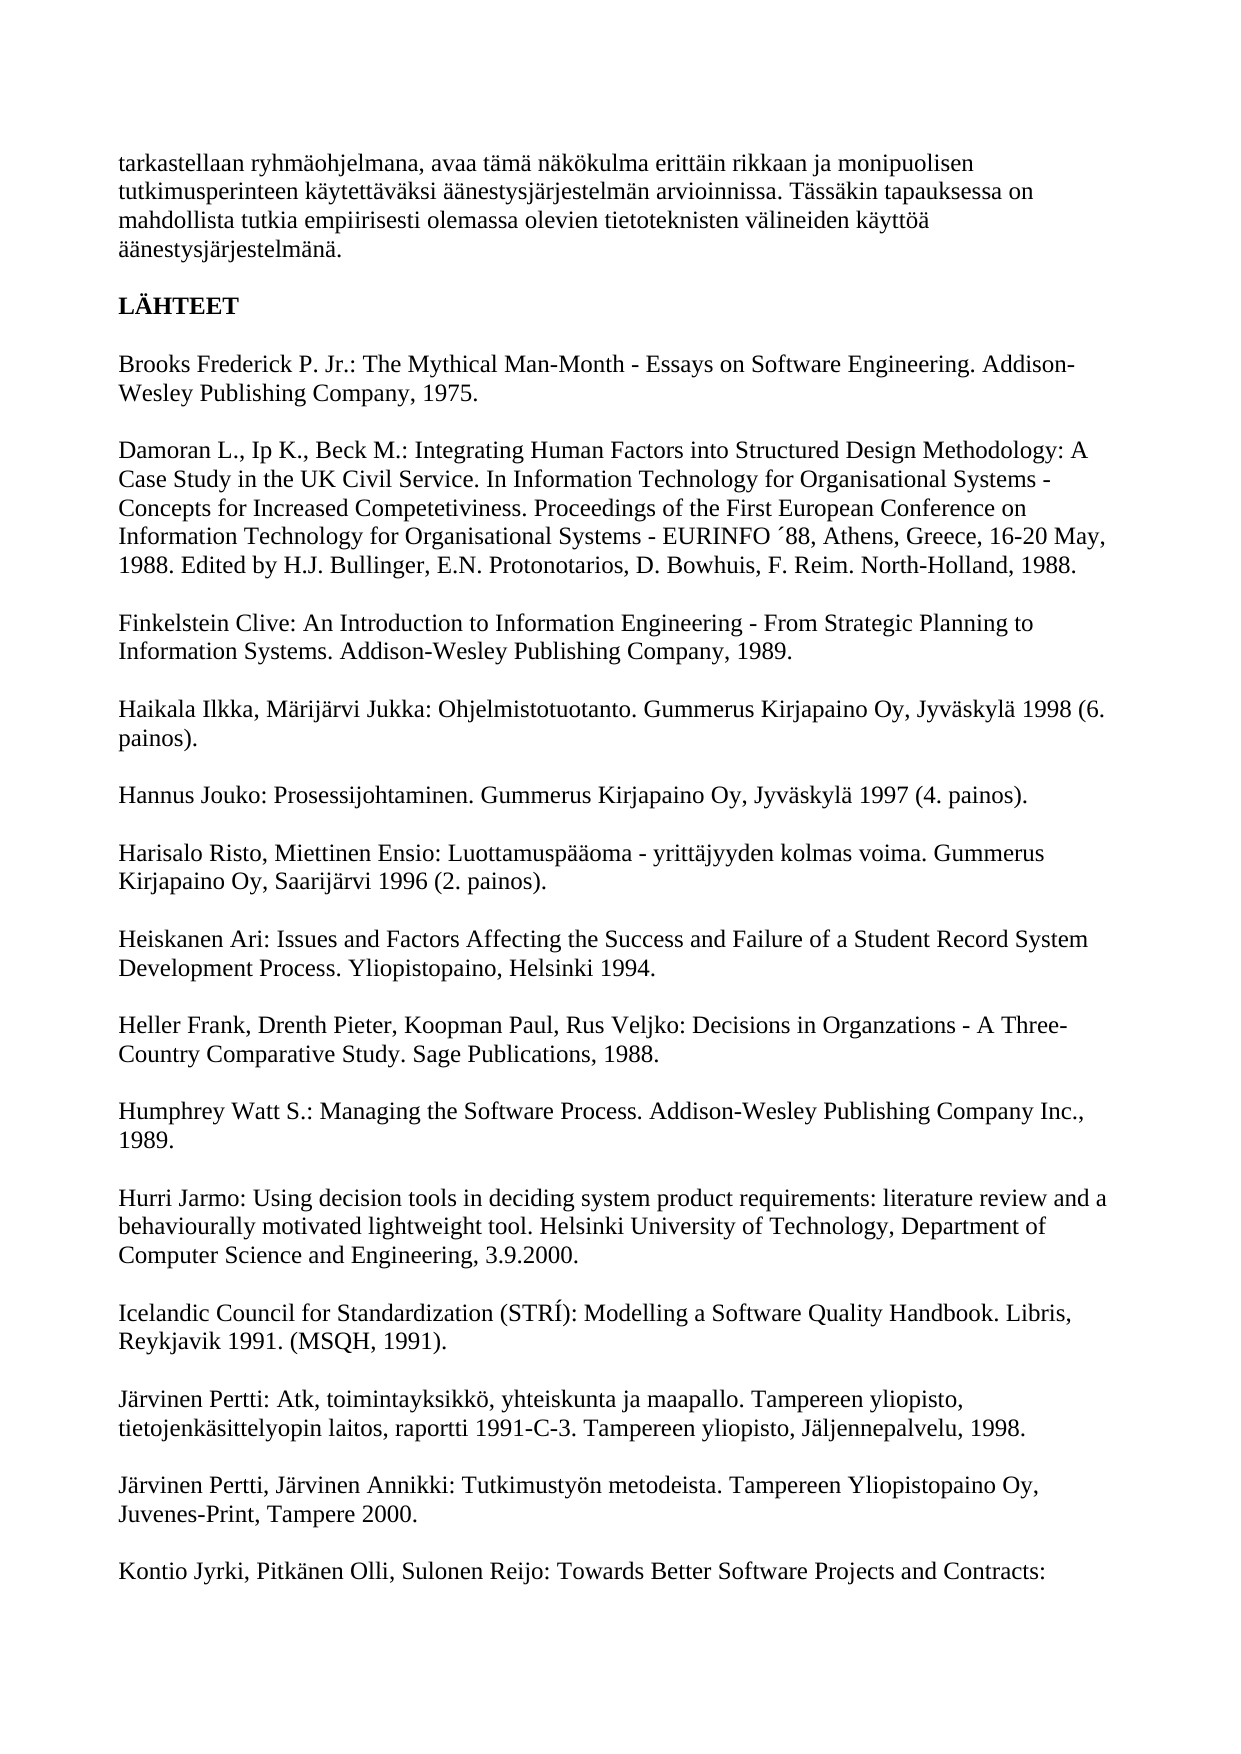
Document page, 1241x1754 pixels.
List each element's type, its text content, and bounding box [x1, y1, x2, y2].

text Harisalo Risto, Miettinen Ensio: Luottamuspääoma - yrittäjyyden kolmas voima. Gummerus Kirjapaino Oy, Saarijärvi 1996 (2. painos). [118, 838, 1122, 895]
text tarkastellaan ryhmäohjelmana, avaa tämä näkökulma erittäin rikkaan ja monipuolisen tutkimusperinteen käytettäväksi äänestysjärjestelmän arvioinnissa. Tässäkin tapauksessa on mahdollista tutkia empiirisesti olemassa olevien tietoteknisten välineiden käyttöä äänestysjärjestelmänä. [118, 148, 1122, 263]
text Järvinen Pertti, Järvinen Annikki: Tutkimustyön metodeista. Tampereen Yliopistopaino Oy, Juvenes-Print, Tampere 2000. [118, 1470, 1122, 1528]
text Finkelstein Clive: An Introduction to Information Engineering - From Strategic Planning to Information Systems. Addison-Wesley Publishing Company, 1989. [118, 608, 1122, 665]
text Heller Frank, Drenth Pieter, Koopman Paul, Rus Veljko: Decisions in Organzations - A Three-Country Comparative Study. Sage Publications, 1988. [118, 1010, 1122, 1068]
text Damoran L., Ip K., Beck M.: Integrating Human Factors into Structured Design Methodology: A Case Study in the UK Civil Service. In Information Technology for Organisational Systems - Concepts for Increased Competetiviness. Proceedings of the First European Conference on Information Technology for Organisational Systems - EURINFO ´88, Athens, Greece, 16-20 May, 1988. Edited by H.J. Bullinger, E.N. Protonotarios, D. Bowhuis, F. Reim. North-Holland, 1988. [118, 435, 1122, 579]
text Kontio Jyrki, Pitkänen Olli, Sulonen Reijo: Towards Better Software Projects and Contracts: [118, 1556, 1122, 1585]
text Järvinen Pertti: Atk, toimintayksikkö, yhteiskunta ja maapallo. Tampereen yliopisto, tietojenkäsittelyopin laitos, raportti 1991-C-3. Tampereen yliopisto, Jäljennepalvelu, 1998. [118, 1384, 1122, 1441]
text Humphrey Watt S.: Managing the Software Process. Addison-Wesley Publishing Company Inc., 1989. [118, 1096, 1122, 1154]
text Hannus Jouko: Prosessijohtaminen. Gummerus Kirjapaino Oy, Jyväskylä 1997 (4. painos). [118, 780, 1122, 809]
text Hurri Jarmo: Using decision tools in deciding system product requirements: literature review and a behaviourally motivated lightweight tool. Helsinki University of Technology, Department of Computer Science and Engineering, 3.9.2000. [118, 1183, 1122, 1269]
text Brooks Frederick P. Jr.: The Mythical Man-Month - Essays on Software Engineering. Addison-Wesley Publishing Company, 1975. [118, 349, 1122, 406]
text Haikala Ilkka, Märijärvi Jukka: Ohjelmistotuotanto. Gummerus Kirjapaino Oy, Jyväskylä 1998 (6. painos). [118, 694, 1122, 751]
text Heiskanen Ari: Issues and Factors Affecting the Success and Failure of a Student Record System Development Process. Yliopistopaino, Helsinki 1994. [118, 924, 1122, 981]
text Icelandic Council for Standardization (STRÍ): Modelling a Software Quality Handbook. Libris, Reykjavik 1991. (MSQH, 1991). [118, 1298, 1122, 1355]
text LÄHTEET [118, 291, 1122, 320]
